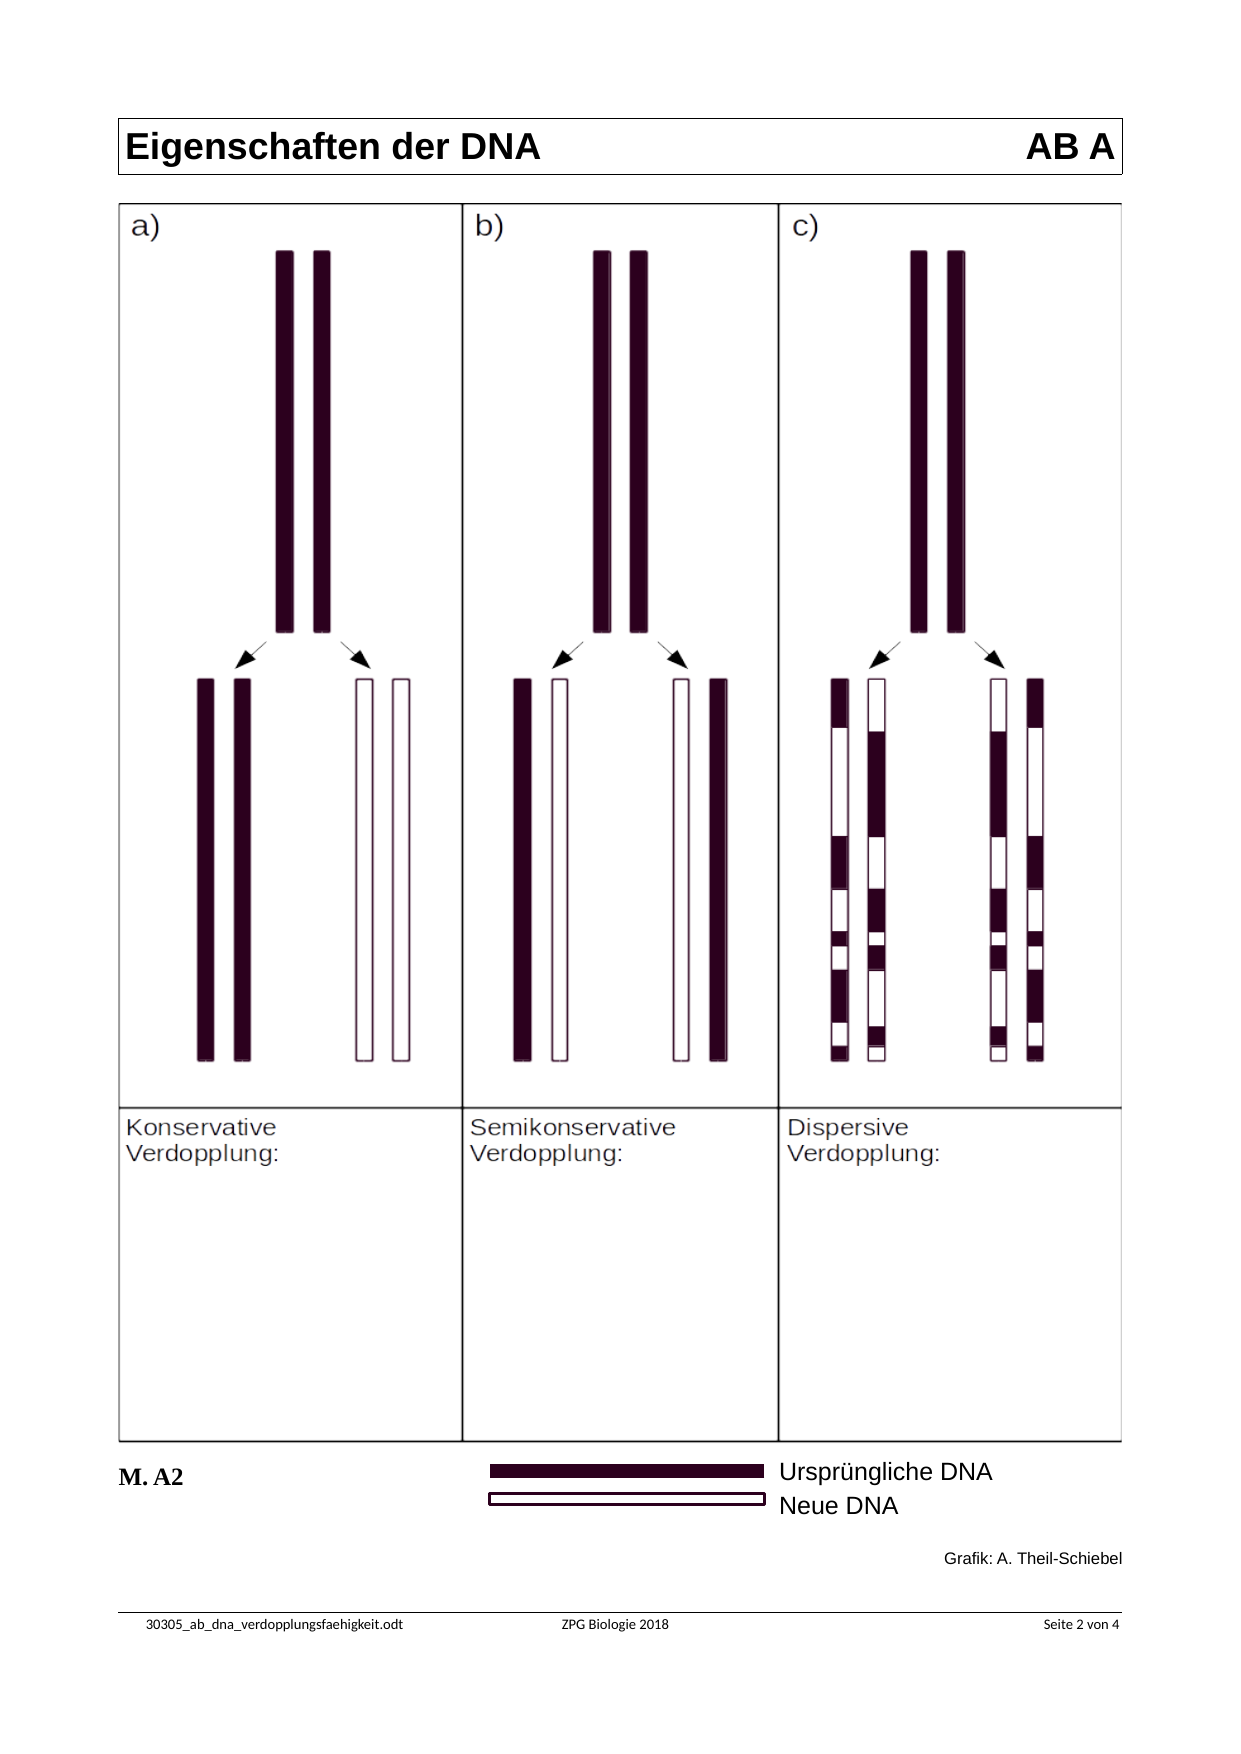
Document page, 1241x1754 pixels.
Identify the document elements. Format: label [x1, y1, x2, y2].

picture [118, 203, 1122, 1522]
